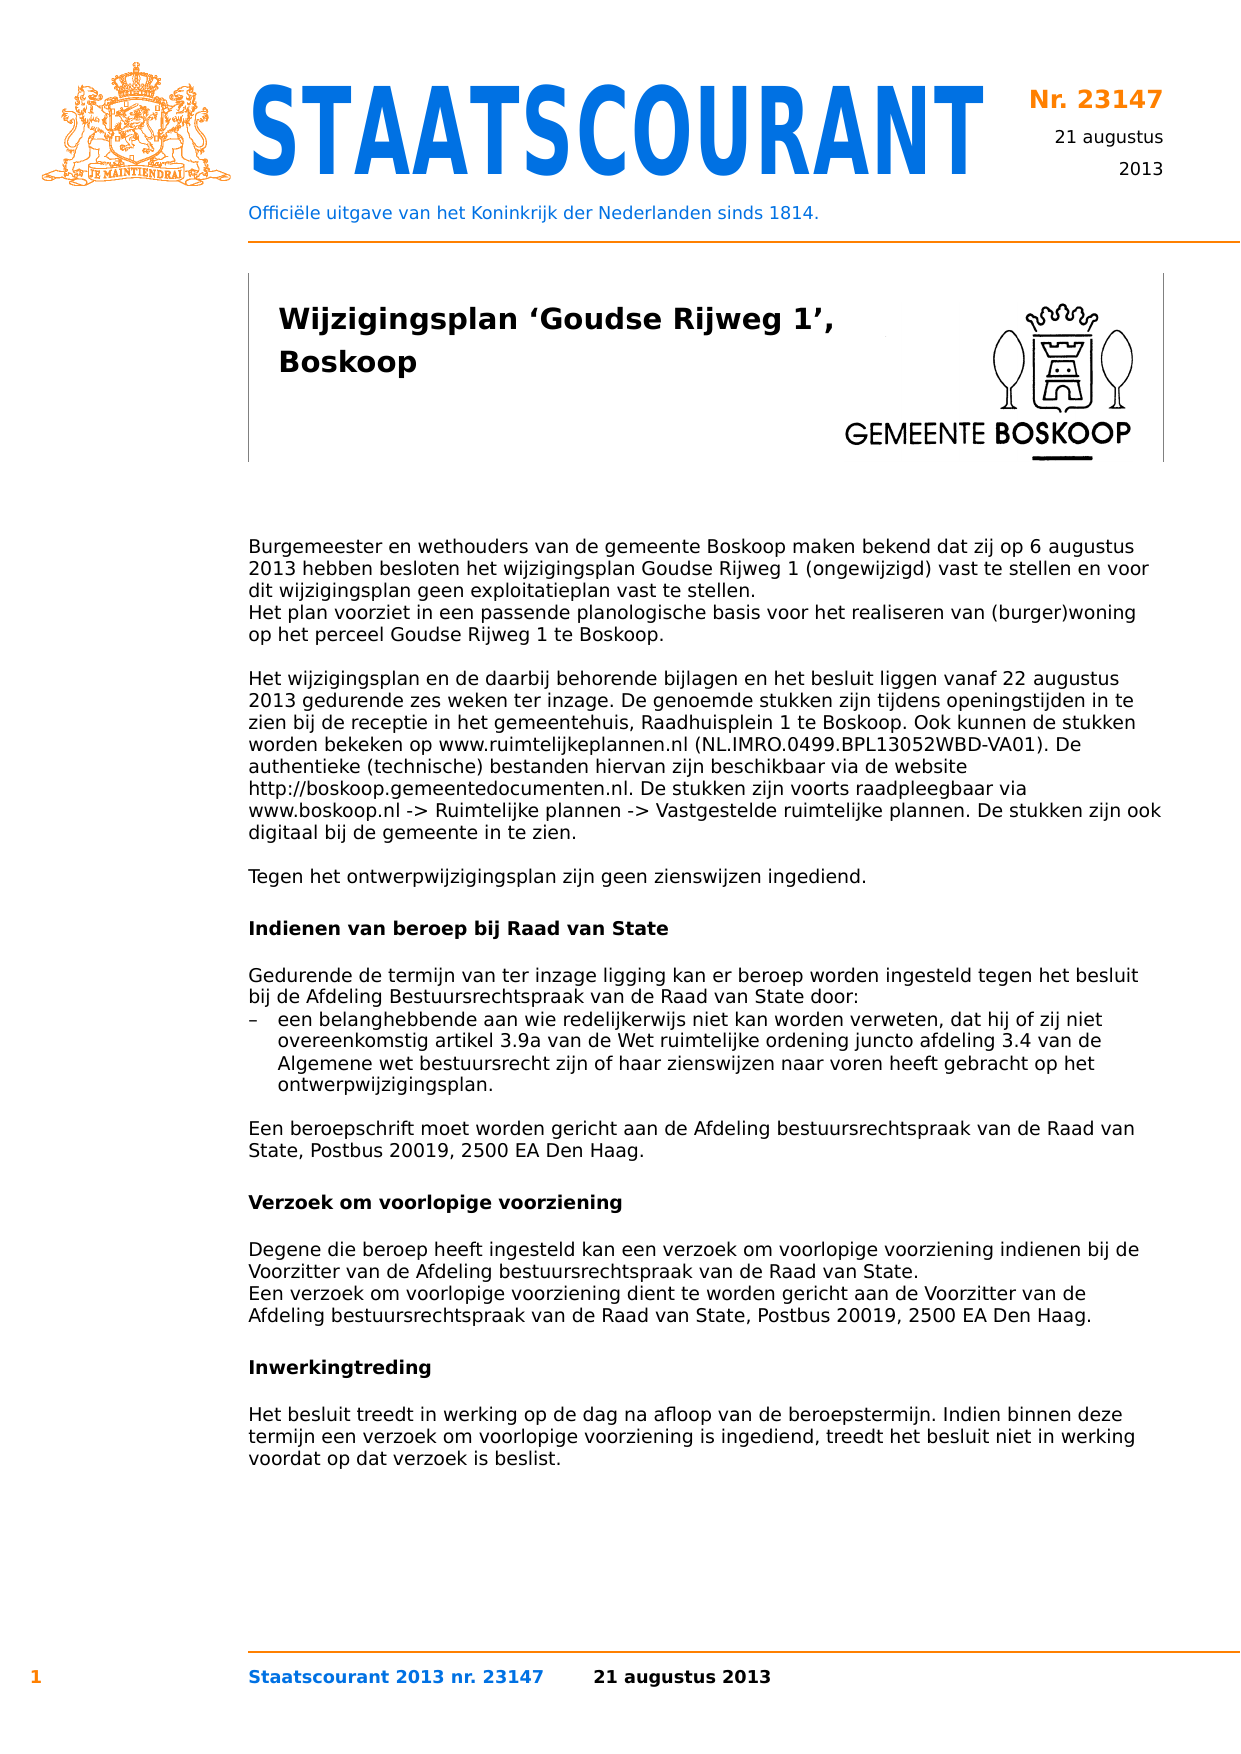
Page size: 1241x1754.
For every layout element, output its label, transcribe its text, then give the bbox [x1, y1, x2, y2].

text Het plan voorziet in een passende planologische basis voor het realiseren van (burger)woning op het perceel Goudse Rijweg 1 te Boskoop. [248, 602, 1163, 646]
subtitle Inwerkingtreding [248, 1357, 1163, 1379]
picture [844, 302, 1134, 462]
text Gedurende de termijn van ter inzage ligging kan er beroep worden ingesteld tegen het besluit bij de Afdeling Bestuursrechtspraak van de Raad van State door: [248, 964, 1163, 1008]
table_cell Officiële uitgave van het Koninkrijk der Nederlanden sinds 1814. [248, 203, 1240, 241]
text Een verzoek om voorlopige voorziening dient te worden gericht aan de Voorzitter van de Afdeling bestuursrechtspraak van de Raad van State, Postbus 20019, 2500 EA Den Haag. [248, 1283, 1163, 1327]
table_header Nr. 23147 [998, 62, 1240, 121]
table_header STAATSCOURANT [248, 62, 998, 203]
picture [41, 62, 231, 186]
text Burgemeester en wethouders van de gemeente Boskoop maken bekend dat zij op 6 augustus 2013 hebben besloten het wijzigingsplan Goudse Rijweg 1 (ongewijzigd) vast te stellen en voor dit wijzigingsplan geen exploitatieplan vast te stellen. [248, 536, 1163, 602]
text – een belanghebbende aan wie redelijkerwijs niet kan worden verweten, dat hij of zij niet overeenkomstig artikel 3.9a van de Wet ruimtelijke ordening juncto afdeling 3.4 van de Algemene wet bestuursrecht zijn of haar zienswijzen naar voren heeft gebracht op het ontwerpwijzigingsplan. [248, 1008, 1163, 1096]
table_cell 21 augustus [998, 121, 1240, 153]
text Het besluit treedt in werking op de dag na afloop van de beroepstermijn. Indien binnen deze termijn een verzoek om voorlopige voorziening is ingediend, treedt het besluit niet in werking voordat op dat verzoek is beslist. [248, 1404, 1163, 1470]
text Degene die beroep heeft ingesteld kan een verzoek om voorlopige voorziening indienen bij de Voorzitter van de Afdeling bestuursrechtspraak van de Raad van State. [248, 1239, 1163, 1283]
text Het wijzigingsplan en de daarbij behorende bijlagen en het besluit liggen vanaf 22 augustus 2013 gedurende zes weken ter inzage. De genoemde stukken zijn tijdens openingstijden in te zien bij de receptie in het gemeentehuis, Raadhuisplein 1 te Boskoop. Ook kunnen de stukken worden bekeken op www.ruimtelijkeplannen.nl (NL.IMRO.0499.BPL13052WBD-VA01). De authentieke (technische) bestanden hiervan zijn beschikbaar via de website http://boskoop.gemeentedocumenten.nl. De stukken zijn voorts raadpleegbaar via www.boskoop.nl -> Ruimtelijke plannen -> Vastgestelde ruimtelijke plannen. De stukken zijn ook digitaal bij de gemeente in te zien. [248, 668, 1163, 844]
subtitle Wijzigingsplan ‘Goudse Rijweg 1’, Boskoop [249, 273, 1163, 462]
subtitle Verzoek om voorlopige voorziening [248, 1192, 1163, 1214]
subtitle Indienen van beroep bij Raad van State [248, 917, 1163, 939]
table_header [25, 62, 248, 241]
table_cell 2013 [998, 153, 1240, 203]
text Tegen het ontwerpwijzigingsplan zijn geen zienswijzen ingediend. [248, 866, 1163, 887]
text Een beroepschrift moet worden gericht aan de Afdeling bestuursrechtspraak van de Raad van State, Postbus 20019, 2500 EA Den Haag. [248, 1118, 1163, 1162]
